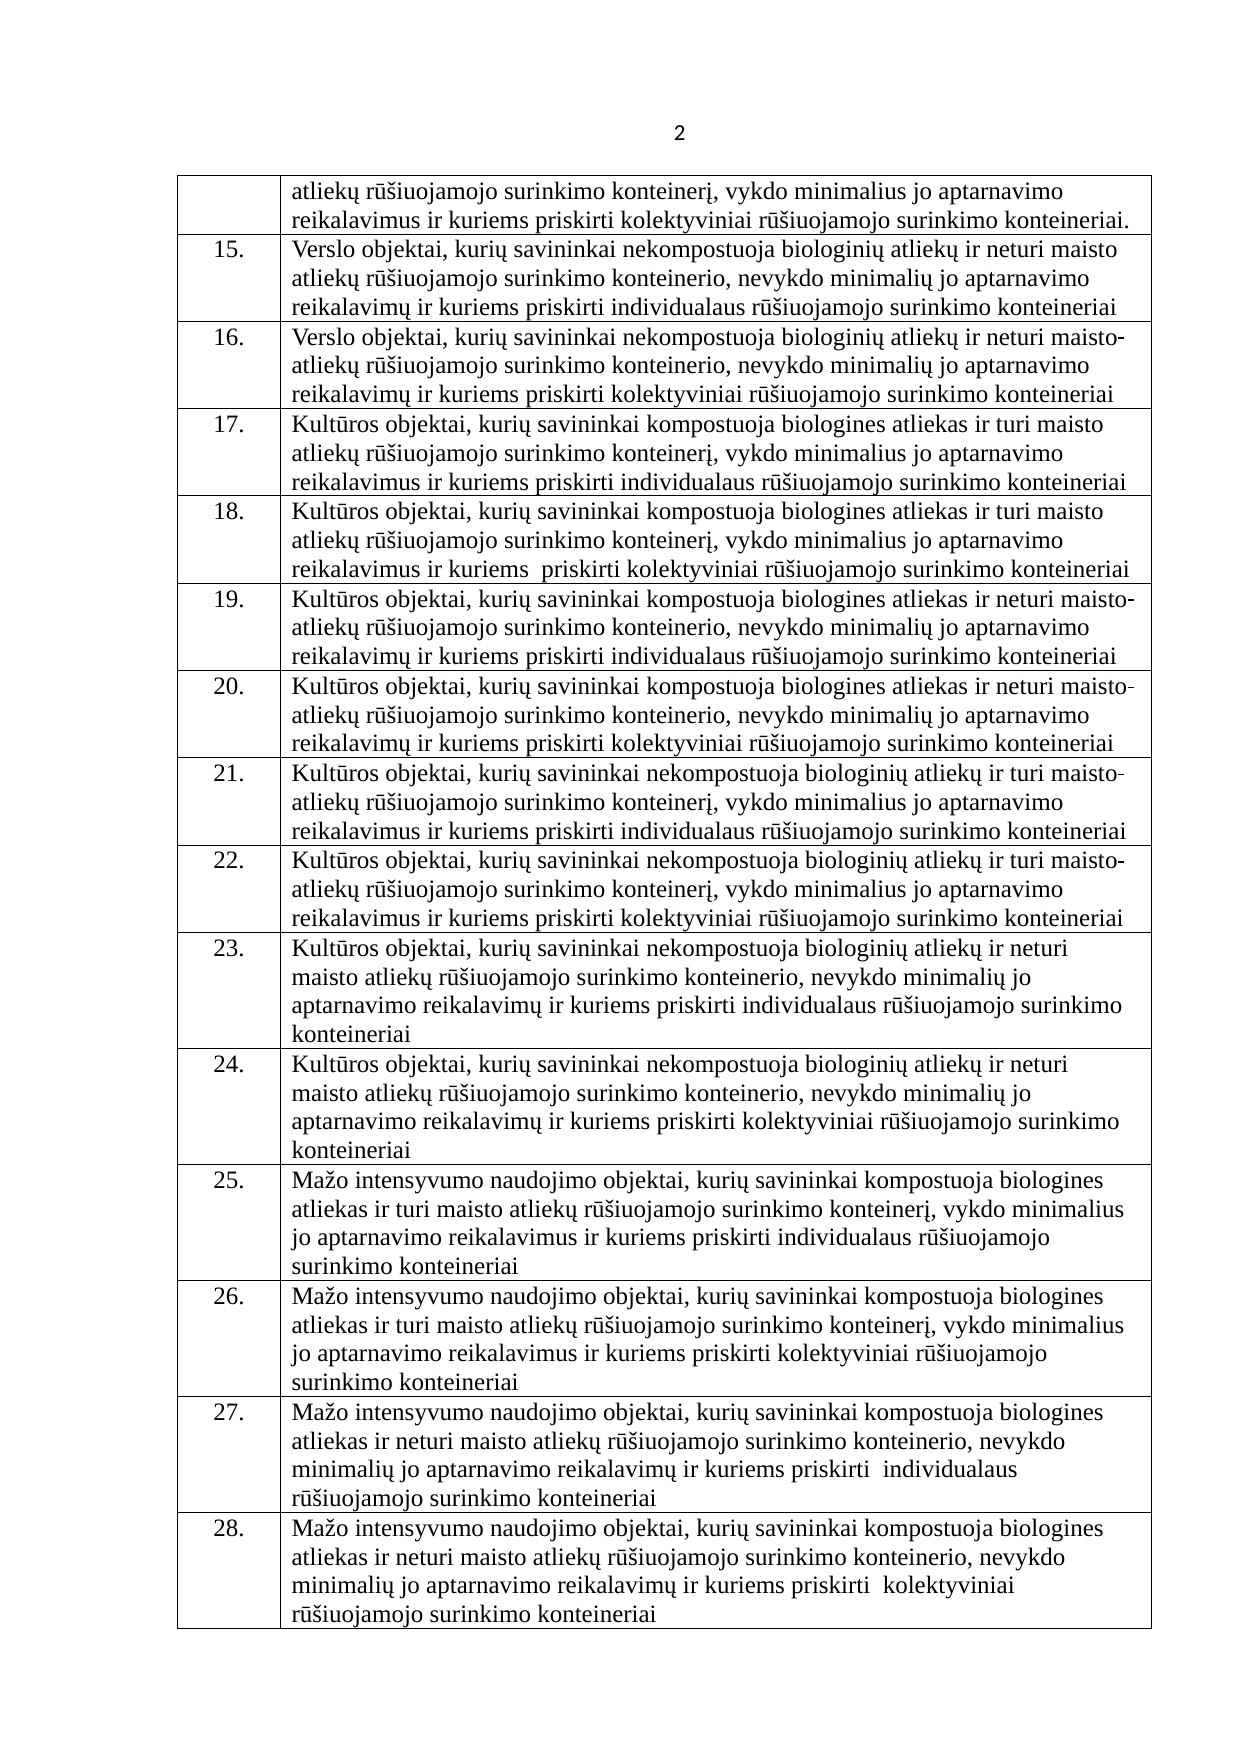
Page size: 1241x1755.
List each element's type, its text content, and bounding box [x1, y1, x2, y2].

table_cell 23. [178, 933, 280, 1048]
table_cell 17. [178, 409, 280, 495]
table_cell Kultūros objektai, kurių savininkai kompostuoja biologines atliekas ir neturi maisto atliekų rūšiuojamojo surinkimo konteinerio, nevykdo minimalių jo aptarnavimo reikalavimų ir kuriems priskirti kolektyviniai rūšiuojamojo surinkimo konteineriai [281, 671, 1151, 757]
table_cell 15. [178, 235, 280, 321]
table_cell 19. [178, 584, 280, 670]
table_cell Verslo objektai, kurių savininkai nekompostuoja biologinių atliekų ir neturi maisto atliekų rūšiuojamojo surinkimo konteinerio, nevykdo minimalių jo aptarnavimo reikalavimų ir kuriems priskirti individualaus rūšiuojamojo surinkimo konteineriai [281, 235, 1151, 321]
table_cell 26. [178, 1281, 280, 1396]
table_cell Kultūros objektai, kurių savininkai nekompostuoja biologinių atliekų ir neturi maisto atliekų rūšiuojamojo surinkimo konteinerio, nevykdo minimalių jo aptarnavimo reikalavimų ir kuriems priskirti kolektyviniai rūšiuojamojo surinkimo konteineriai [281, 1049, 1151, 1164]
table_cell Mažo intensyvumo naudojimo objektai, kurių savininkai kompostuoja biologines atliekas ir neturi maisto atliekų rūšiuojamojo surinkimo konteinerio, nevykdo minimalių jo aptarnavimo reikalavimų ir kuriems priskirti individualaus rūšiuojamojo surinkimo konteineriai [281, 1397, 1151, 1512]
table_cell 16. [178, 322, 280, 408]
table_cell Kultūros objektai, kurių savininkai nekompostuoja biologinių atliekų ir turi maisto atliekų rūšiuojamojo surinkimo konteinerį, vykdo minimalius jo aptarnavimo reikalavimus ir kuriems priskirti kolektyviniai rūšiuojamojo surinkimo konteineriai [281, 846, 1151, 932]
table_cell 24. [178, 1049, 280, 1164]
table_cell Kultūros objektai, kurių savininkai kompostuoja biologines atliekas ir neturi maisto atliekų rūšiuojamojo surinkimo konteinerio, nevykdo minimalių jo aptarnavimo reikalavimų ir kuriems priskirti individualaus rūšiuojamojo surinkimo konteineriai [281, 584, 1151, 670]
table_cell 22. [178, 846, 280, 932]
table_cell 25. [178, 1165, 280, 1280]
table_cell 20. [178, 671, 280, 757]
table_cell Mažo intensyvumo naudojimo objektai, kurių savininkai kompostuoja biologines atliekas ir turi maisto atliekų rūšiuojamojo surinkimo konteinerį, vykdo minimalius jo aptarnavimo reikalavimus ir kuriems priskirti kolektyviniai rūšiuojamojo surinkimo konteineriai [281, 1281, 1151, 1396]
table_cell Kultūros objektai, kurių savininkai nekompostuoja biologinių atliekų ir neturi maisto atliekų rūšiuojamojo surinkimo konteinerio, nevykdo minimalių jo aptarnavimo reikalavimų ir kuriems priskirti individualaus rūšiuojamojo surinkimo konteineriai [281, 933, 1151, 1048]
table_cell 18. [178, 496, 280, 583]
table_cell 21. [178, 758, 280, 844]
table_cell 27. [178, 1397, 280, 1512]
table_cell Kultūros objektai, kurių savininkai nekompostuoja biologinių atliekų ir turi maisto atliekų rūšiuojamojo surinkimo konteinerį, vykdo minimalius jo aptarnavimo reikalavimus ir kuriems priskirti individualaus rūšiuojamojo surinkimo konteineriai [281, 758, 1151, 844]
table_cell Verslo objektai, kurių savininkai nekompostuoja biologinių atliekų ir neturi maisto atliekų rūšiuojamojo surinkimo konteinerio, nevykdo minimalių jo aptarnavimo reikalavimų ir kuriems priskirti kolektyviniai rūšiuojamojo surinkimo konteineriai [281, 322, 1151, 408]
table_cell 28. [178, 1513, 280, 1628]
table_cell Mažo intensyvumo naudojimo objektai, kurių savininkai kompostuoja biologines atliekas ir turi maisto atliekų rūšiuojamojo surinkimo konteinerį, vykdo minimalius jo aptarnavimo reikalavimus ir kuriems priskirti individualaus rūšiuojamojo surinkimo konteineriai [281, 1165, 1151, 1280]
table_cell atliekų rūšiuojamojo surinkimo konteinerį, vykdo minimalius jo aptarnavimo reikalavimus ir kuriems priskirti kolektyviniai rūšiuojamojo surinkimo konteineriai. [281, 176, 1151, 233]
table_cell [178, 176, 280, 233]
table_cell Kultūros objektai, kurių savininkai kompostuoja biologines atliekas ir turi maisto atliekų rūšiuojamojo surinkimo konteinerį, vykdo minimalius jo aptarnavimo reikalavimus ir kuriems priskirti kolektyviniai rūšiuojamojo surinkimo konteineriai [281, 496, 1151, 583]
table_cell Mažo intensyvumo naudojimo objektai, kurių savininkai kompostuoja biologines atliekas ir neturi maisto atliekų rūšiuojamojo surinkimo konteinerio, nevykdo minimalių jo aptarnavimo reikalavimų ir kuriems priskirti kolektyviniai rūšiuojamojo surinkimo konteineriai [281, 1513, 1151, 1628]
table_cell Kultūros objektai, kurių savininkai kompostuoja biologines atliekas ir turi maisto atliekų rūšiuojamojo surinkimo konteinerį, vykdo minimalius jo aptarnavimo reikalavimus ir kuriems priskirti individualaus rūšiuojamojo surinkimo konteineriai [281, 409, 1151, 495]
